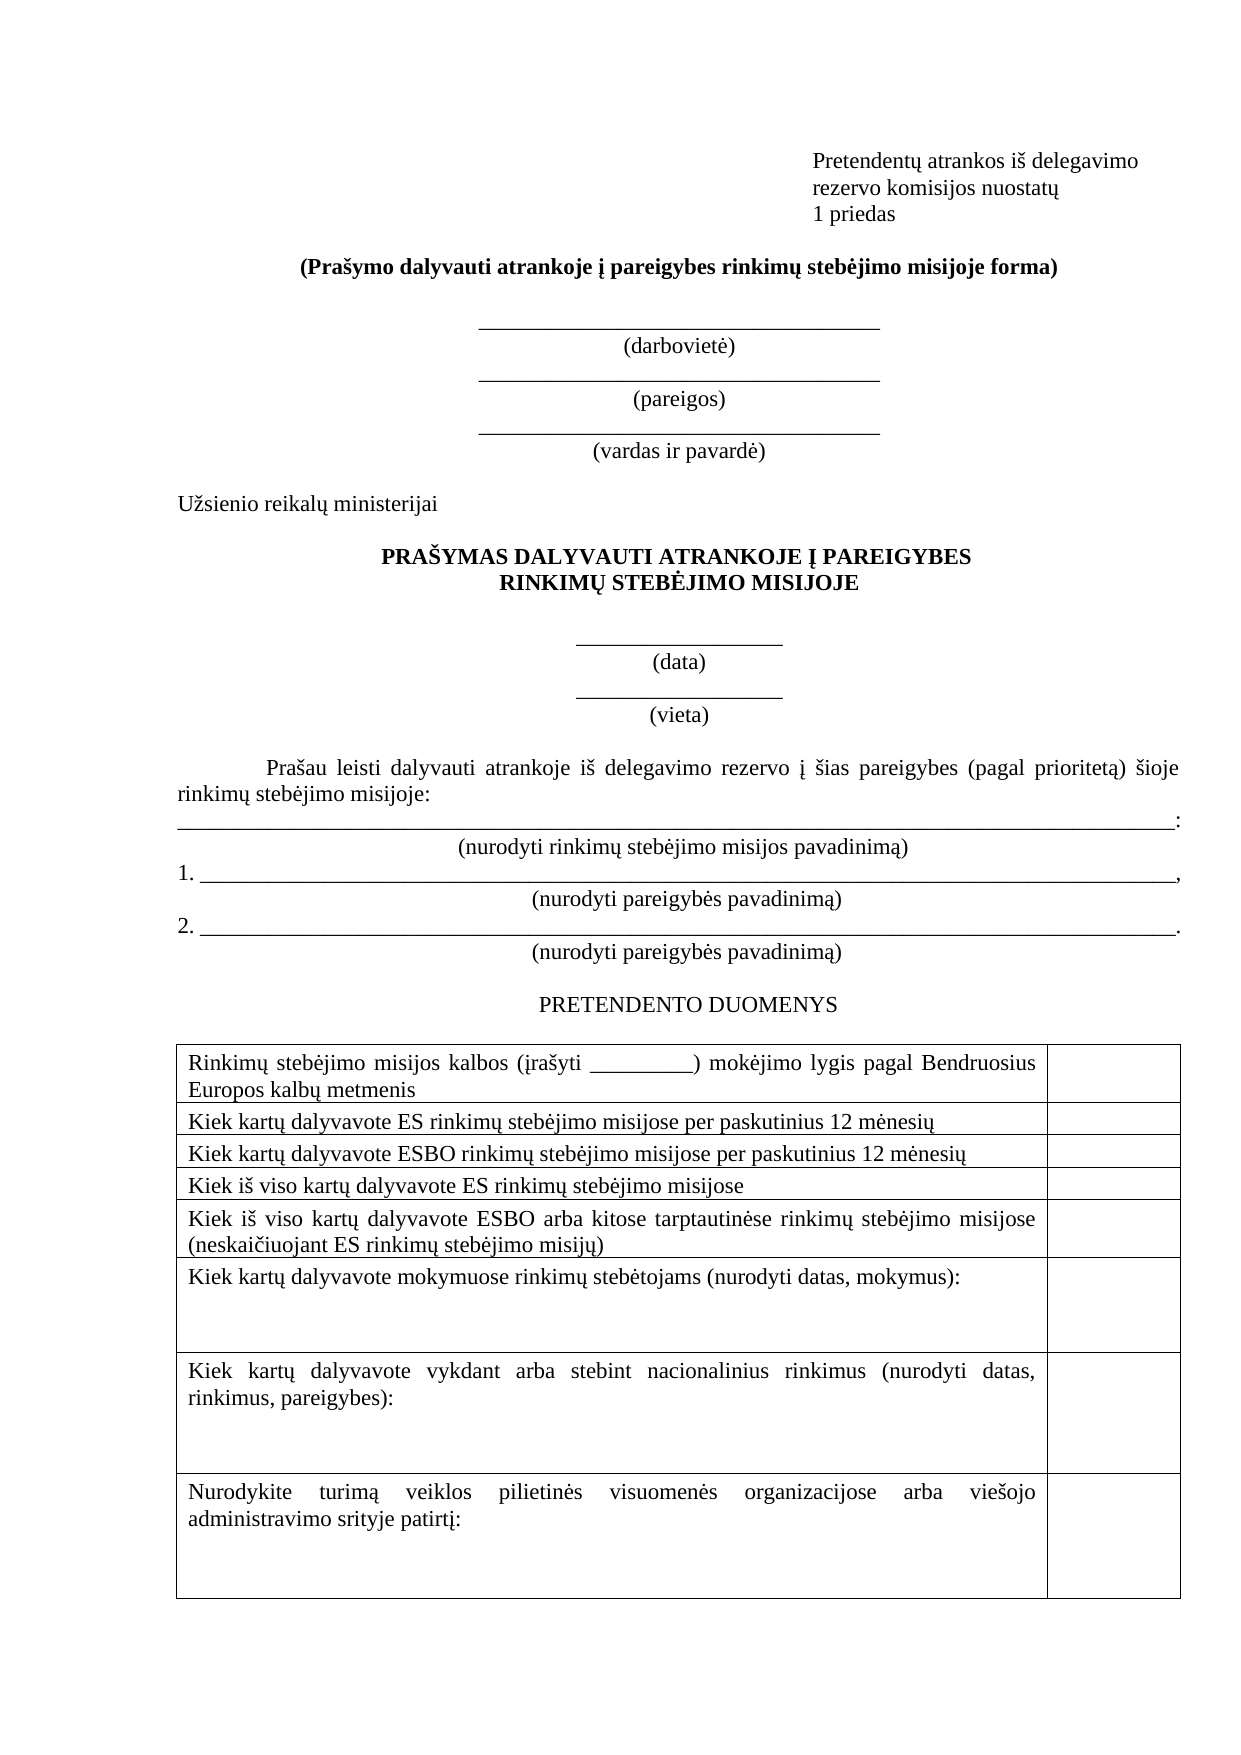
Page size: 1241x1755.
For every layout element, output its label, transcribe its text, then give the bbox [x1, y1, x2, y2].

table_cell [1048, 1200, 1180, 1257]
text ___________________________________ [177, 306, 1181, 332]
text Užsienio reikalų ministerijai [177, 490, 1200, 517]
text (nurodyti pareigybės pavadinimą) [177, 938, 1181, 964]
text PRETENDENTO DUOMENYS [177, 991, 1199, 1017]
table_cell Nurodykite turimą veiklos pilietinės visuomenės organizacijose arba viešojo administravimo srityje patirtį: [177, 1474, 1047, 1598]
table_cell [1048, 1103, 1180, 1134]
table_cell Kiek iš viso kartų dalyvavote ES rinkimų stebėjimo misijose [177, 1168, 1047, 1199]
table_cell [1048, 1258, 1180, 1352]
text __________________ [177, 675, 1181, 701]
text ___________________________________ [177, 358, 1181, 385]
text (Prašymo dalyvauti atrankoje į pareigybes rinkimų stebėjimo misijoje forma) [177, 253, 1181, 279]
text (pareigos) [177, 385, 1181, 411]
text (vieta) [177, 701, 1181, 727]
text 2. . [177, 912, 1181, 938]
text (darbovietė) [177, 332, 1181, 358]
text rezervo komisijos nuostatų [812, 174, 1181, 200]
text 1 priedas [812, 200, 1181, 227]
text _ : [177, 806, 1181, 833]
text 1. , [177, 859, 1181, 886]
table_header Rinkimų stebėjimo misijos kalbos (įrašyti _________) mokėjimo lygis pagal Bendruosius Europos kalbų metmenis [177, 1045, 1047, 1102]
table_cell [1048, 1474, 1180, 1598]
text (data) [177, 648, 1181, 675]
table_cell [1048, 1168, 1180, 1199]
text PRAŠYMAS DALYVAUTI ATRANKOJE Į PAREIGYBES [177, 543, 1181, 569]
table_cell [1048, 1135, 1180, 1167]
text __________________ [177, 622, 1181, 648]
text (nurodyti rinkimų stebėjimo misijos pavadinimą) [177, 833, 1181, 859]
text (nurodyti pareigybės pavadinimą) [177, 886, 1181, 912]
text Prašau leisti dalyvauti atrankoje iš delegavimo rezervo į šias pareigybes (pagal prioritetą) šioje rinkimų stebėjimo misijoje: [177, 754, 1181, 806]
table_header [1048, 1045, 1180, 1102]
text Pretendentų atrankos iš delegavimo [812, 148, 1181, 174]
table_cell Kiek kartų dalyvavote vykdant arba stebint nacionalinius rinkimus (nurodyti datas, rinkimus, pareigybes): [177, 1353, 1047, 1473]
text RINKIMŲ STEBĖJIMO MISIJOJE [177, 569, 1181, 596]
table_cell [1048, 1353, 1180, 1473]
table_cell Kiek kartų dalyvavote mokymuose rinkimų stebėtojams (nurodyti datas, mokymus): [177, 1258, 1047, 1352]
table_cell Kiek kartų dalyvavote ESBO rinkimų stebėjimo misijose per paskutinius 12 mėnesių [177, 1135, 1047, 1167]
text (vardas ir pavardė) [177, 437, 1181, 464]
text ___________________________________ [177, 411, 1181, 437]
table_cell Kiek kartų dalyvavote ES rinkimų stebėjimo misijose per paskutinius 12 mėnesių [177, 1103, 1047, 1134]
table_cell Kiek iš viso kartų dalyvavote ESBO arba kitose tarptautinėse rinkimų stebėjimo misijose (neskaičiuojant ES rinkimų stebėjimo misijų) [177, 1200, 1047, 1257]
